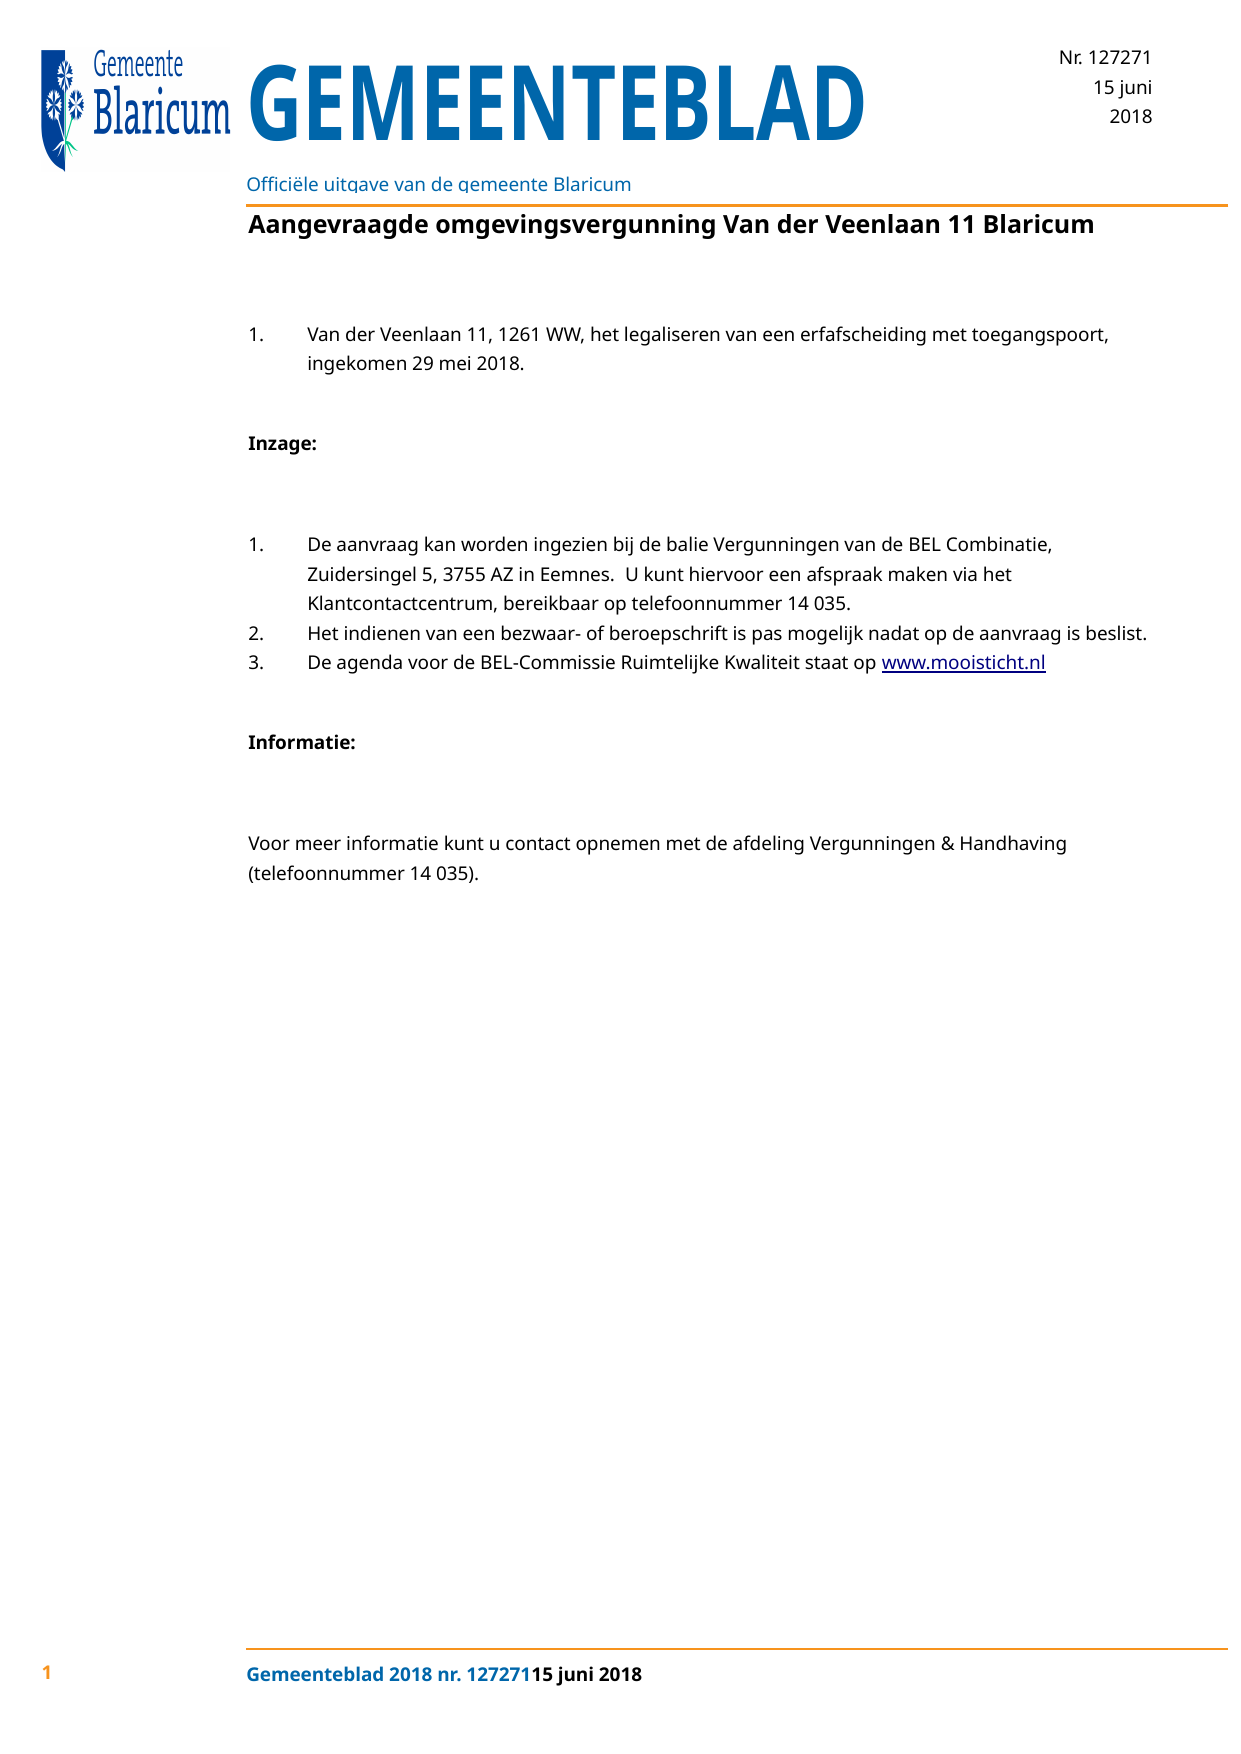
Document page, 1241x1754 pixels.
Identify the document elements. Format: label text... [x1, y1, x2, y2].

text Informatie: [248, 729, 1152, 755]
picture [41, 47, 231, 172]
list De agenda voor de BEL-Commissie Ruimtelijke Kwaliteit staat op www.mooisticht.nl [248, 649, 1152, 675]
text Voor meer informatie kunt u contact opnemen met de afdeling Vergunningen & Handhaving (telefoonnummer 14 035). [248, 830, 1152, 886]
text Aangevraagde omgevingsvergunning Van der Veenlaan 11 Blaricum [248, 207, 1152, 241]
list Het indienen van een bezwaar- of beroepschrift is pas mogelijk nadat op de aanvraag is beslist. [248, 620, 1152, 646]
list De aanvraag kan worden ingezien bij de balie Vergunningen van de BEL Combinatie, Zuidersingel 5, 3755 AZ in Eemnes. U kunt hiervoor een afspraak maken via het Klantcontactcentrum, bereikbaar op telefoonnummer 14 035. [248, 531, 1152, 616]
text Inzage: [248, 430, 1152, 456]
list Van der Veenlaan 11, 1261 WW, het legaliseren van een erfafscheiding met toegangspoort, ingekomen 29 mei 2018. [248, 321, 1152, 376]
